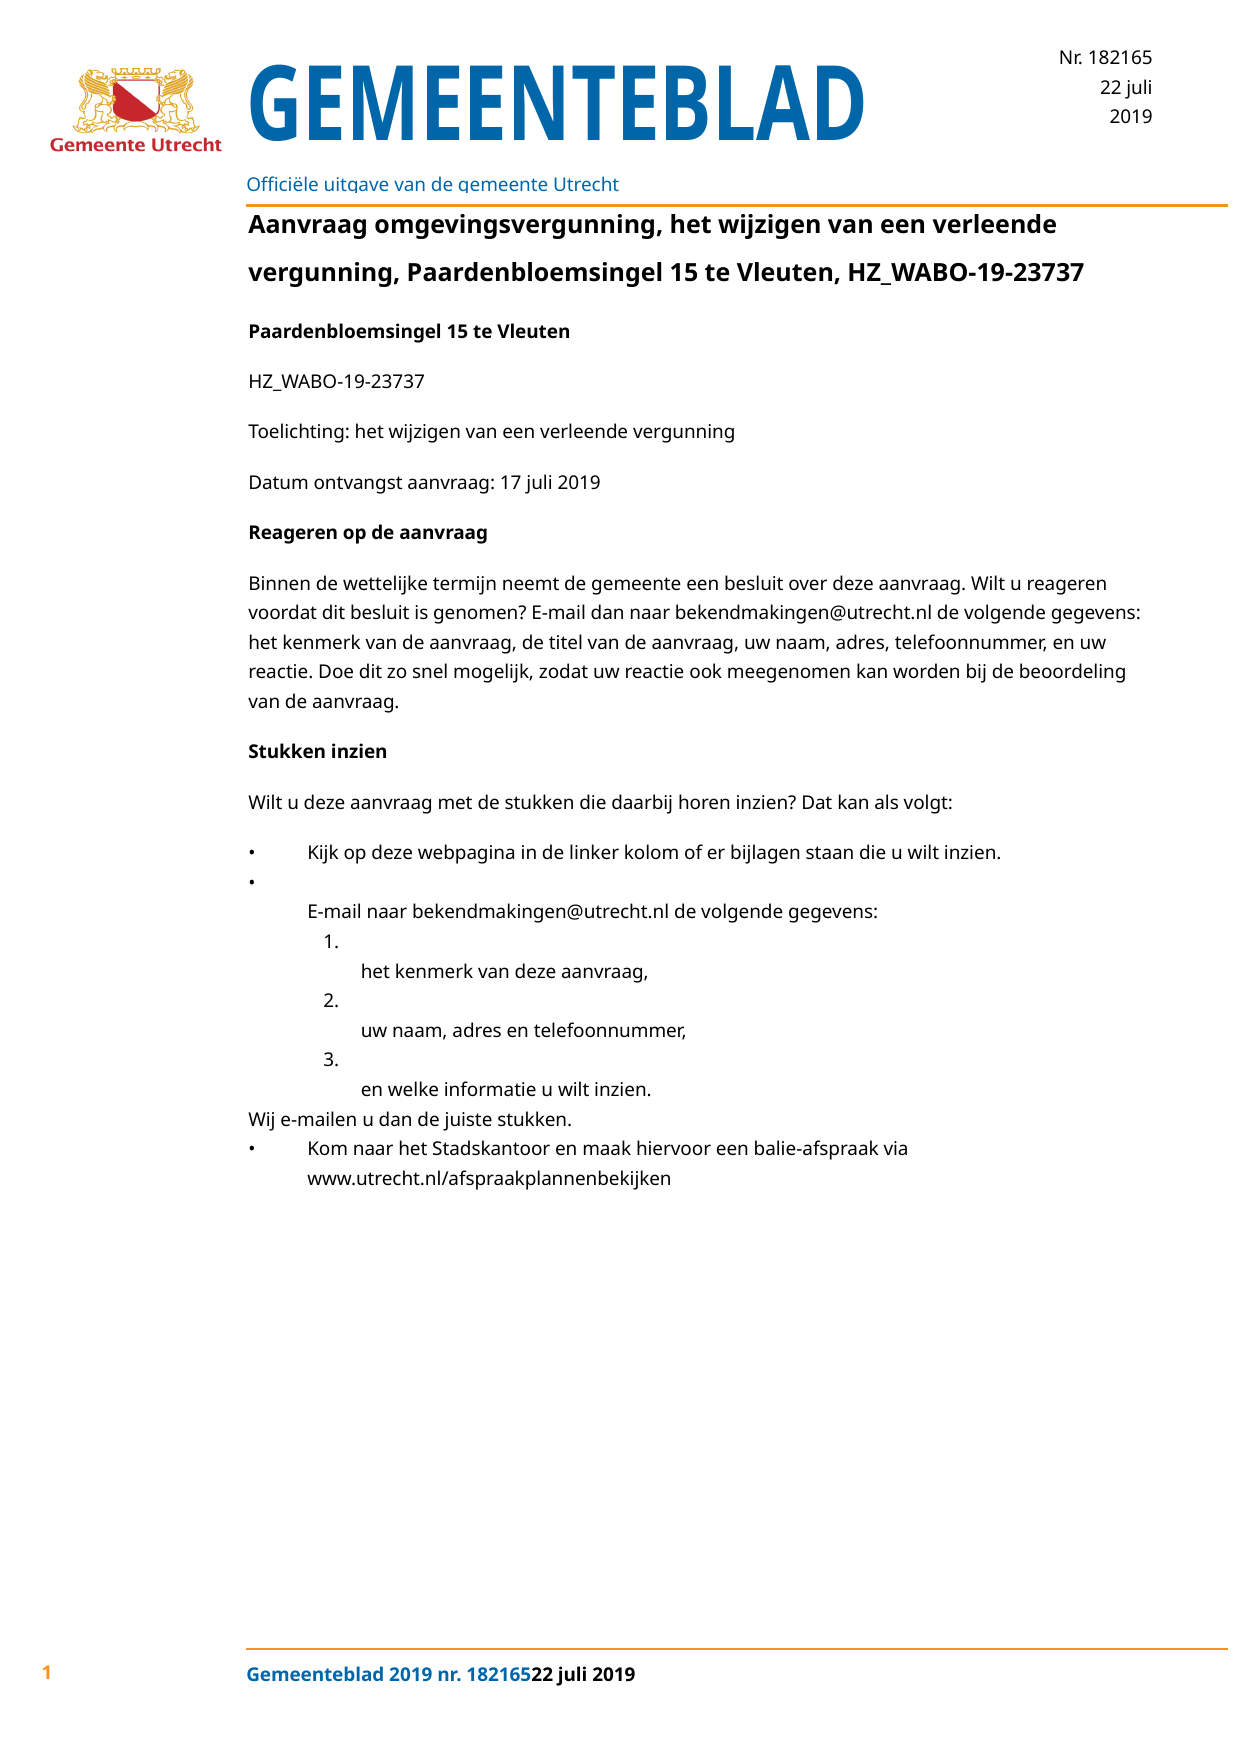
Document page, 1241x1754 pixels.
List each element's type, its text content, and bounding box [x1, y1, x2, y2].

text Datum ontvangst aanvraag: 17 juli 2019 [248, 469, 1152, 495]
text Stukken inzien [248, 739, 1152, 764]
text Binnen de wettelijke termijn neemt de gemeente een besluit over deze aanvraag. Wilt u reageren voordat dit besluit is genomen? E-mail dan naar bekendmakingen@utrecht.nl de volgende gegevens: het kenmerk van de aanvraag, de titel van de aanvraag, uw naam, adres, telefoonnummer, en uw reactie. Doe dit zo snel mogelijk, zodat uw reactie ook meegenomen kan worden bij de beoordeling van de aanvraag. [248, 570, 1152, 714]
text Wij e-mailen u dan de juiste stukken. [248, 1106, 1152, 1132]
text HZ_WABO-19-23737 [248, 368, 1152, 394]
text Reageren op de aanvraag [248, 519, 1152, 545]
text Toelichting: het wijzigen van een verleende vergunning [248, 419, 1152, 444]
list Kijk op deze webpagina in de linker kolom of er bijlagen staan die u wilt inzien. [248, 839, 1152, 865]
list uw naam, adres en telefoonnummer, [323, 1017, 1152, 1043]
text Paardenbloemsingel 15 te Vleuten [248, 318, 1152, 344]
picture [41, 47, 231, 172]
list E-mail naar bekendmakingen@utrecht.nl de volgende gegevens: [248, 899, 1152, 924]
list het kenmerk van deze aanvraag, [323, 958, 1152, 984]
list Kom naar het Stadskantoor en maak hiervoor een balie-afspraak via www.utrecht.nl/afspraakplannenbekijken [248, 1135, 1152, 1191]
text Wilt u deze aanvraag met de stukken die daarbij horen inzien? Dat kan als volgt: [248, 789, 1152, 815]
list en welke informatie u wilt inzien. [323, 1076, 1152, 1102]
text Aanvraag omgevingsvergunning, het wijzigen van een verleende vergunning, Paardenbloemsingel 15 te Vleuten, HZ_WABO-19-23737 [248, 207, 1152, 288]
